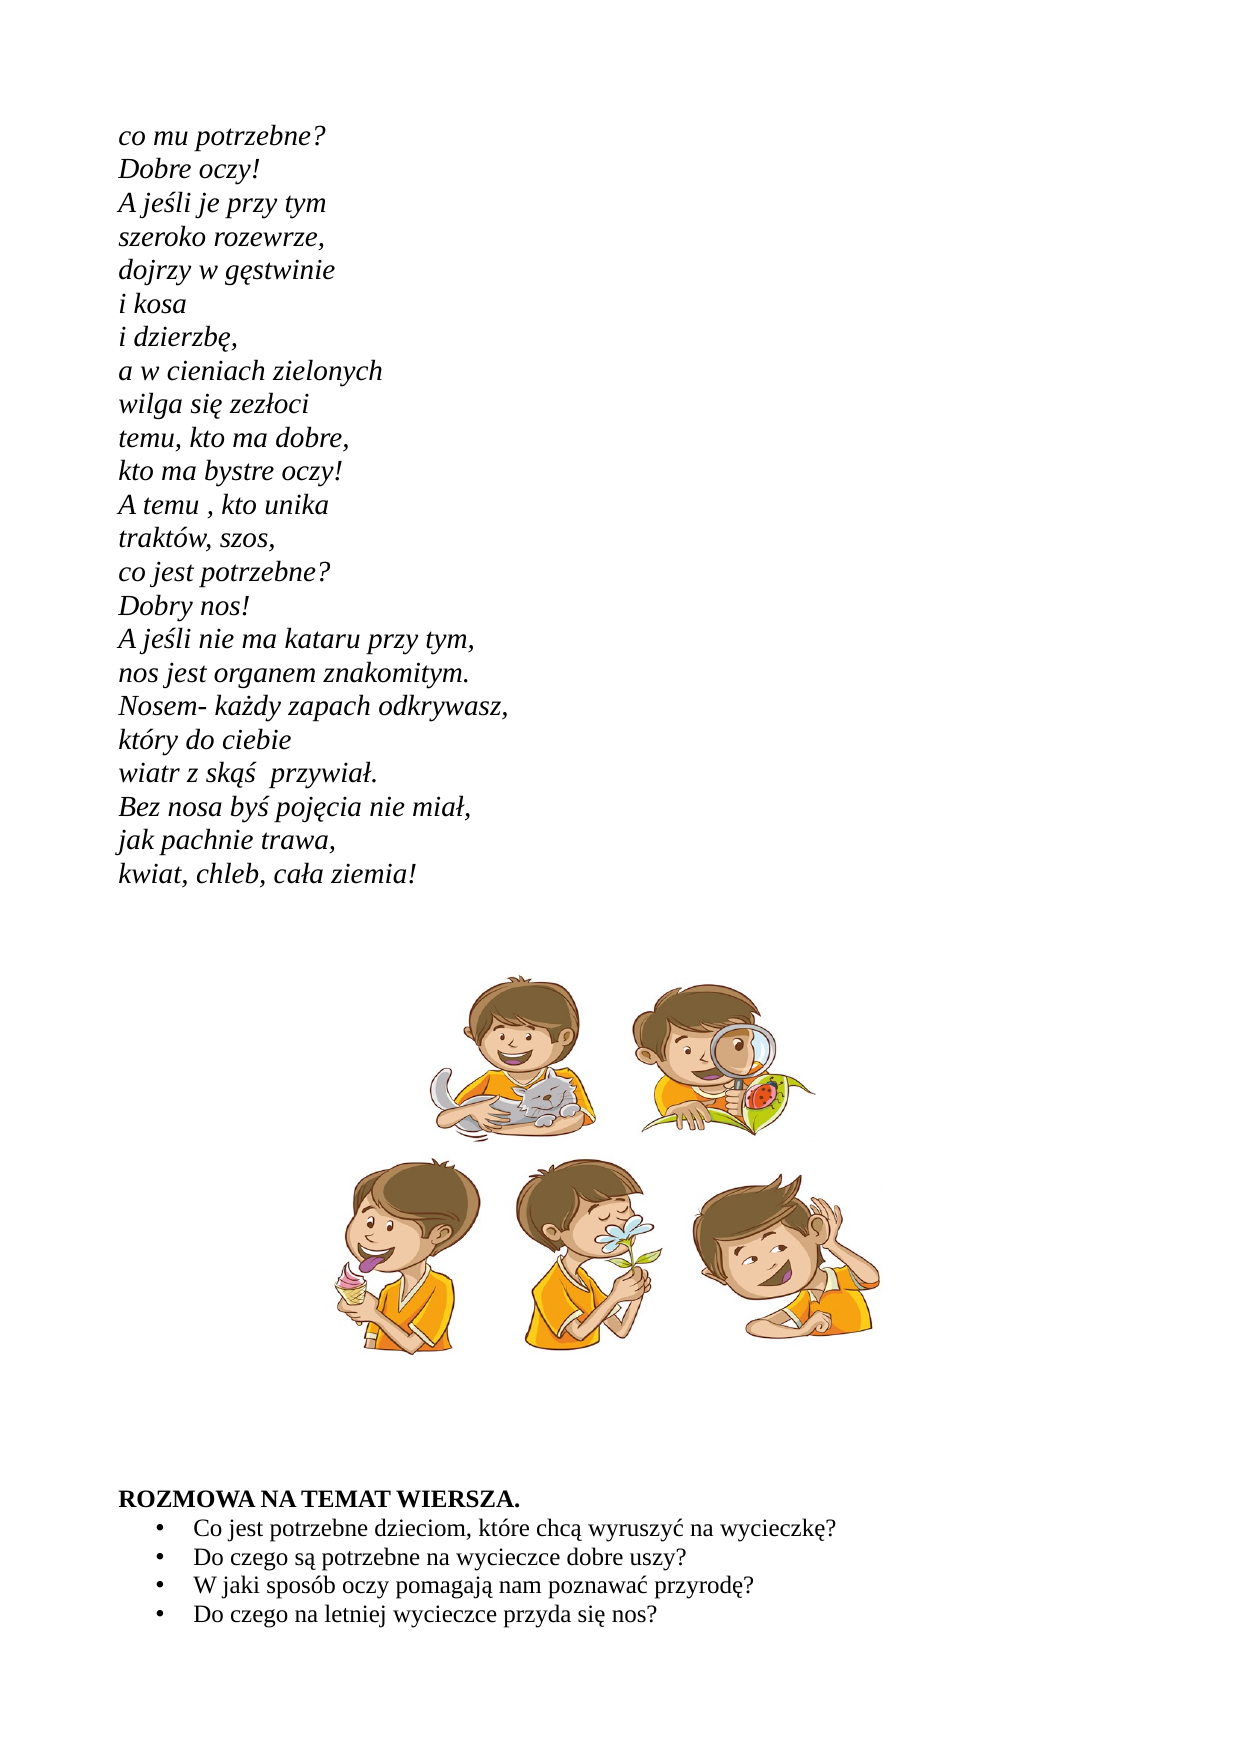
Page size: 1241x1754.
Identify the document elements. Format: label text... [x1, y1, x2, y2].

text temu, kto ma dobre, [118, 420, 1122, 453]
text kto ma bystre oczy! [118, 453, 1122, 487]
text wilga się zezłoci [118, 386, 1122, 420]
text szeroko rozewrze, [118, 219, 1122, 252]
list W jaki sposób oczy pomagają nam poznawać przyrodę? [156, 1571, 1122, 1599]
list Co jest potrzebne dzieciom, które chcą wyruszyć na wycieczkę? [156, 1513, 1122, 1542]
text dojrzy w gęstwinie [118, 252, 1122, 286]
text kwiat, chleb, cała ziemia! [118, 856, 1122, 889]
text i dzierzbę, [118, 319, 1122, 353]
text co jest potrzebne? [118, 554, 1122, 588]
text Nosem- każdy zapach odkrywasz, [118, 688, 1122, 722]
text który do ciebie [118, 722, 1122, 755]
picture [302, 906, 899, 1418]
list Do czego są potrzebne na wycieczce dobre uszy? [156, 1542, 1122, 1571]
text A jeśli je przy tym [118, 185, 1122, 219]
text jak pachnie trawa, [118, 822, 1122, 856]
text traktów, szos, [118, 521, 1122, 554]
text co mu potrzebne? [118, 118, 1122, 152]
text i kosa [118, 286, 1122, 319]
text ROZMOWA NA TEMAT WIERSZA. [118, 1484, 1122, 1513]
text Dobre oczy! [118, 152, 1122, 185]
text Dobry nos! [118, 588, 1122, 621]
text nos jest organem znakomitym. [118, 655, 1122, 688]
text A temu , kto unika [118, 487, 1122, 521]
text A jeśli nie ma kataru przy tym, [118, 621, 1122, 655]
text Bez nosa byś pojęcia nie miał, [118, 789, 1122, 822]
text wiatr z skąś przywiał. [118, 755, 1122, 789]
text a w cieniach zielonych [118, 353, 1122, 386]
list Do czego na letniej wycieczce przyda się nos? [156, 1599, 1122, 1628]
